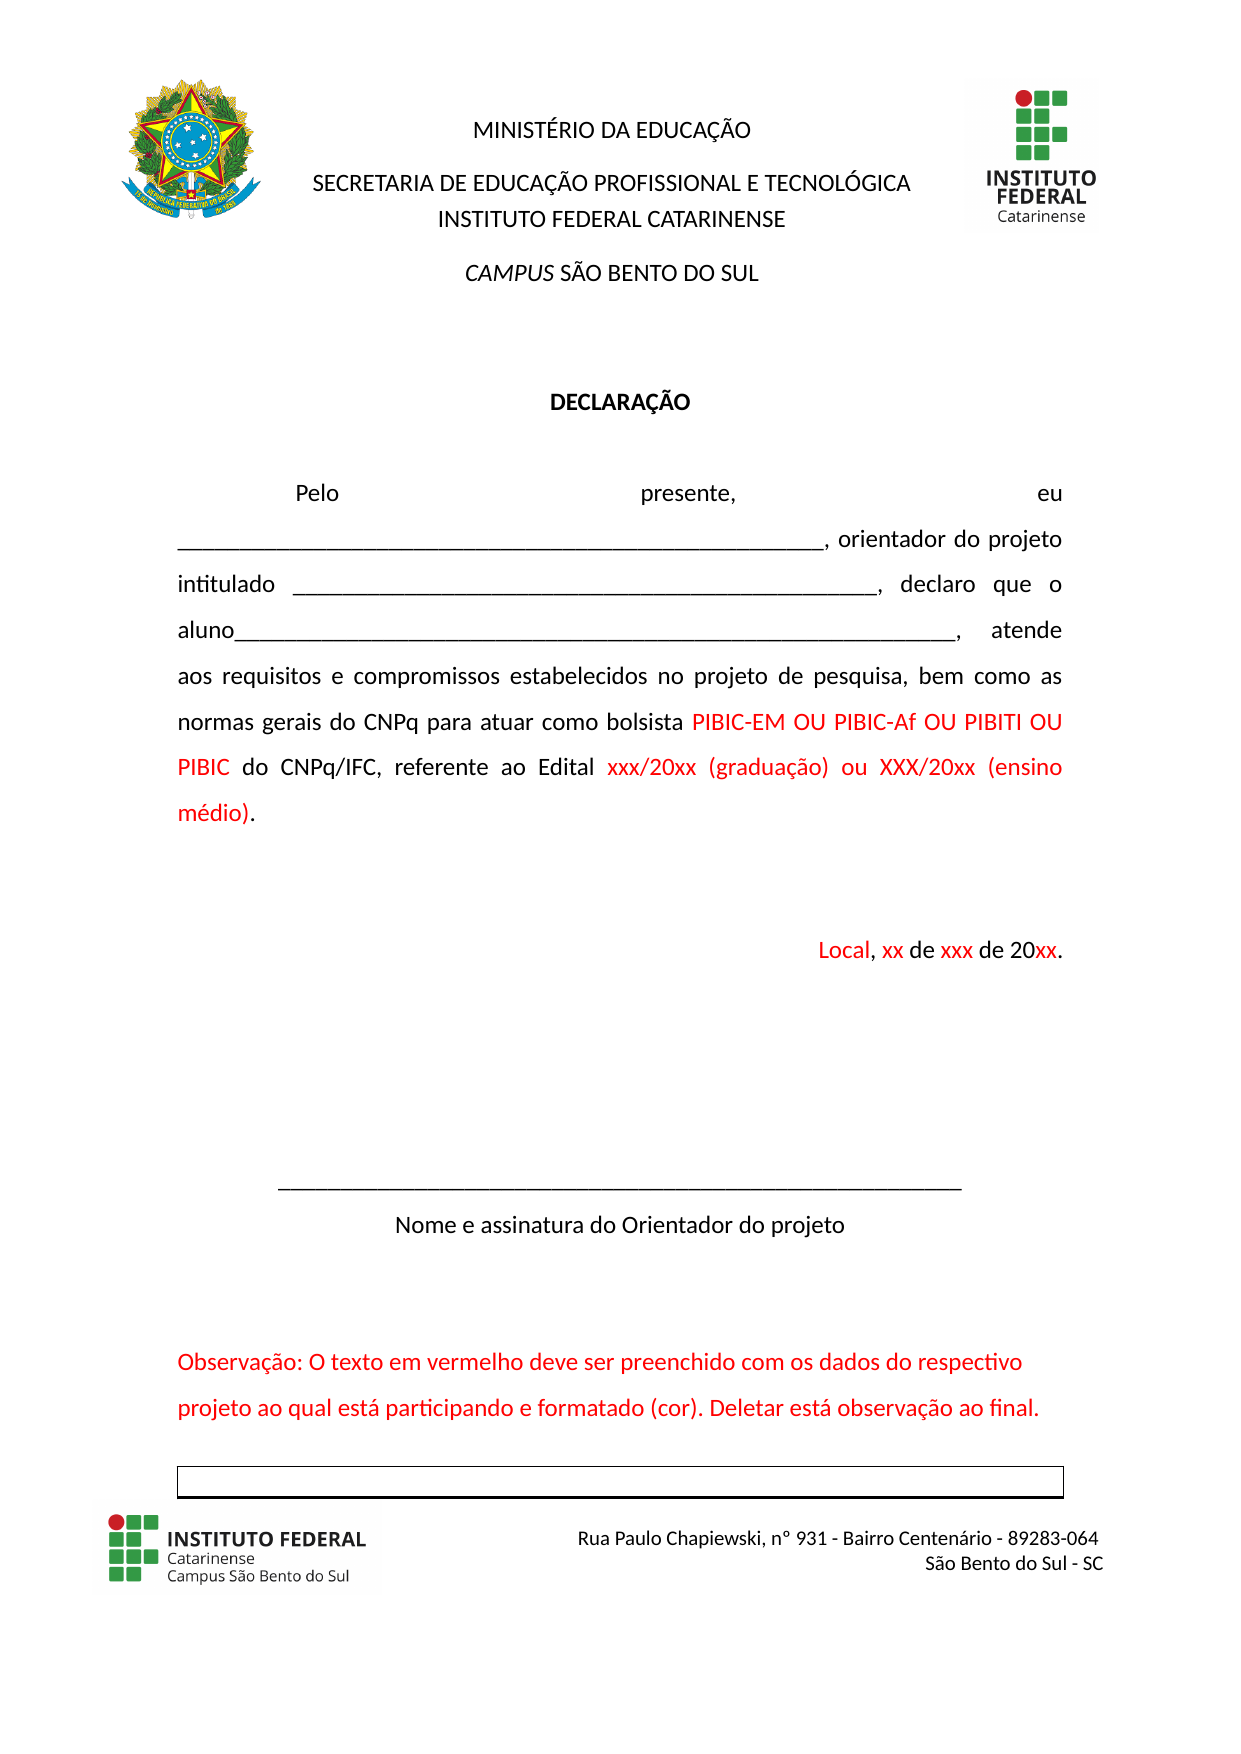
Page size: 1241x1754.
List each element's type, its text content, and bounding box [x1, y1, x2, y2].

text Nome e assinatura do Orientador do projeto [177, 1209, 1063, 1239]
text Local, xx de xxx de 20xx. [177, 934, 1063, 965]
picture [964, 78, 1099, 233]
text DECLARAÇÃO [177, 386, 1063, 416]
text Observação: O texto em vermelho deve ser preenchido com os dados do respectivo projeto ao qual está participando e formatado (cor). Deletar está observação ao final. [177, 1346, 1063, 1422]
text _______________________________________________________ [177, 1163, 1063, 1193]
picture [120, 78, 262, 221]
text Pelo presente, eu ____________________________________________________, orientador do projeto intitulado _______________________________________________, declaro que o aluno__________________________________________________________, atende aos requisitos e compromissos estabelecidos no projeto de pesquisa, bem como as normas gerais do CNPq para atuar como bolsista PIBIC-EM OU PIBIC-Af OU PIBITI OU PIBIC do CNPq/IFC, referente ao Edital xxx/20xx (graduação) ou XXX/20xx (ensino médio). [177, 477, 1063, 828]
picture [92, 1499, 382, 1595]
